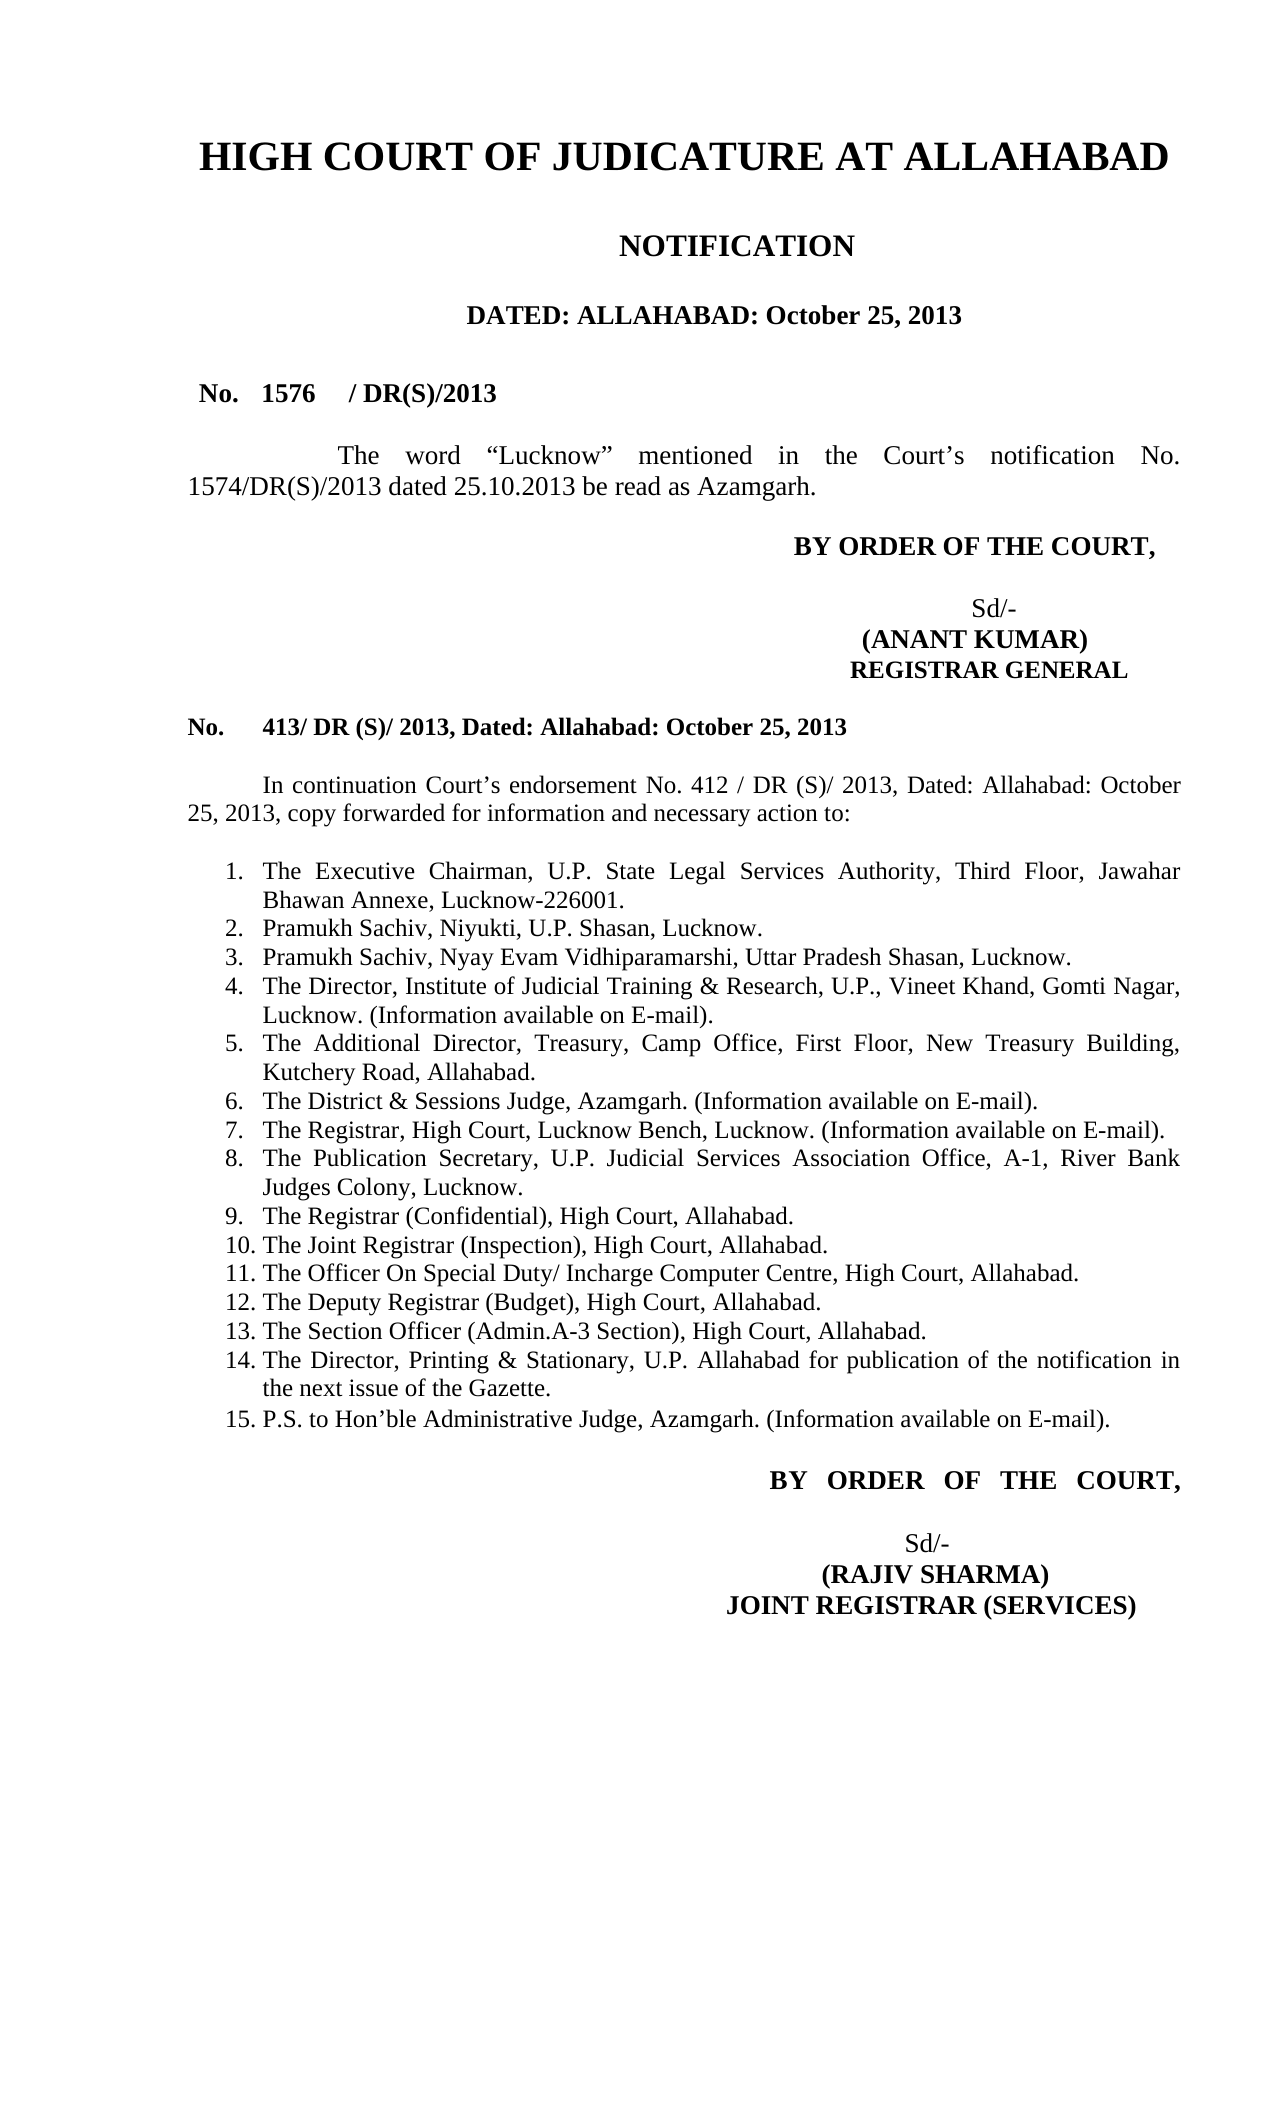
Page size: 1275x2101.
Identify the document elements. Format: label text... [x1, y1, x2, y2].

table_header 1576 [250, 377, 337, 408]
text (RAJIV SHARMA) [187, 1558, 1181, 1589]
text In continuation Court’s endorsement No. 412 / DR (S)/ 2013, Dated: Allahabad: October 25, 2013, copy forwarded for information and necessary action to: [187, 770, 1181, 827]
list The Director, Printing & Stationary, U.P. Allahabad for publication of the notification in the next issue of the Gazette. [225, 1345, 1181, 1402]
list The Officer On Special Duty/ Incharge Computer Centre, High Court, Allahabad. [225, 1258, 1181, 1287]
list The Executive Chairman, U.P. State Legal Services Authority, Third Floor, Jawahar Bhawan Annexe, Lucknow-226001. [225, 856, 1181, 913]
list BY ORDER OF THE COURT, [712, 1464, 1181, 1527]
list The Deputy Registrar (Budget), High Court, Allahabad. [225, 1287, 1181, 1316]
text BY ORDER OF THE COURT, [562, 530, 1181, 561]
text JOINT REGISTRAR (SERVICES) [187, 1589, 1181, 1620]
list The Registrar, High Court, Lucknow Bench, Lucknow. (Information available on E-mail). [225, 1115, 1181, 1143]
text The word “Lucknow” mentioned in the Court’s notification No. 1574/DR(S)/2013 dated 25.10.2013 be read as Azamgarh. [187, 439, 1181, 501]
list P.S. to Hon’ble Administrative Judge, Azamgarh. (Information available on E-mail). [225, 1402, 1181, 1433]
list The Director, Institute of Judicial Training & Research, U.P., Vineet Khand, Gomti Nagar, Lucknow. (Information available on E-mail). [225, 971, 1181, 1028]
text No. 413/ DR (S)/ 2013, Dated: Allahabad: October 25, 2013 [187, 712, 1181, 741]
table_header / DR(S)/2013 [338, 377, 737, 408]
list The District & Sessions Judge, Azamgarh. (Information available on E-mail). [225, 1086, 1181, 1115]
list The Registrar (Confidential), High Court, Allahabad. [225, 1201, 1181, 1230]
text Sd/- [187, 1527, 1183, 1558]
text REGISTRAR GENERAL [187, 655, 1183, 683]
subtitle DATED: ALLAHABAD: October 25, 2013 [187, 299, 1181, 330]
list Pramukh Sachiv, Niyukti, U.P. Shasan, Lucknow. [225, 913, 1181, 942]
text HIGH COURT OF JUDICATURE AT ALLAHABAD [187, 131, 1181, 179]
list The Additional Director, Treasury, Camp Office, First Floor, New Treasury Building, Kutchery Road, Allahabad. [225, 1028, 1181, 1086]
text Sd/- [712, 592, 1181, 623]
list The Publication Secretary, U.P. Judicial Services Association Office, A-1, River Bank Judges Colony, Lucknow. [225, 1143, 1181, 1201]
table_header No. [188, 377, 250, 408]
subtitle NOTIFICATION [187, 227, 1181, 263]
text (ANANT KUMAR) [187, 623, 1183, 655]
list The Section Officer (Admin.A-3 Section), High Court, Allahabad. [225, 1316, 1181, 1345]
list Pramukh Sachiv, Nyay Evam Vidhiparamarshi, Uttar Pradesh Shasan, Lucknow. [225, 942, 1181, 971]
list The Joint Registrar (Inspection), High Court, Allahabad. [225, 1230, 1181, 1258]
